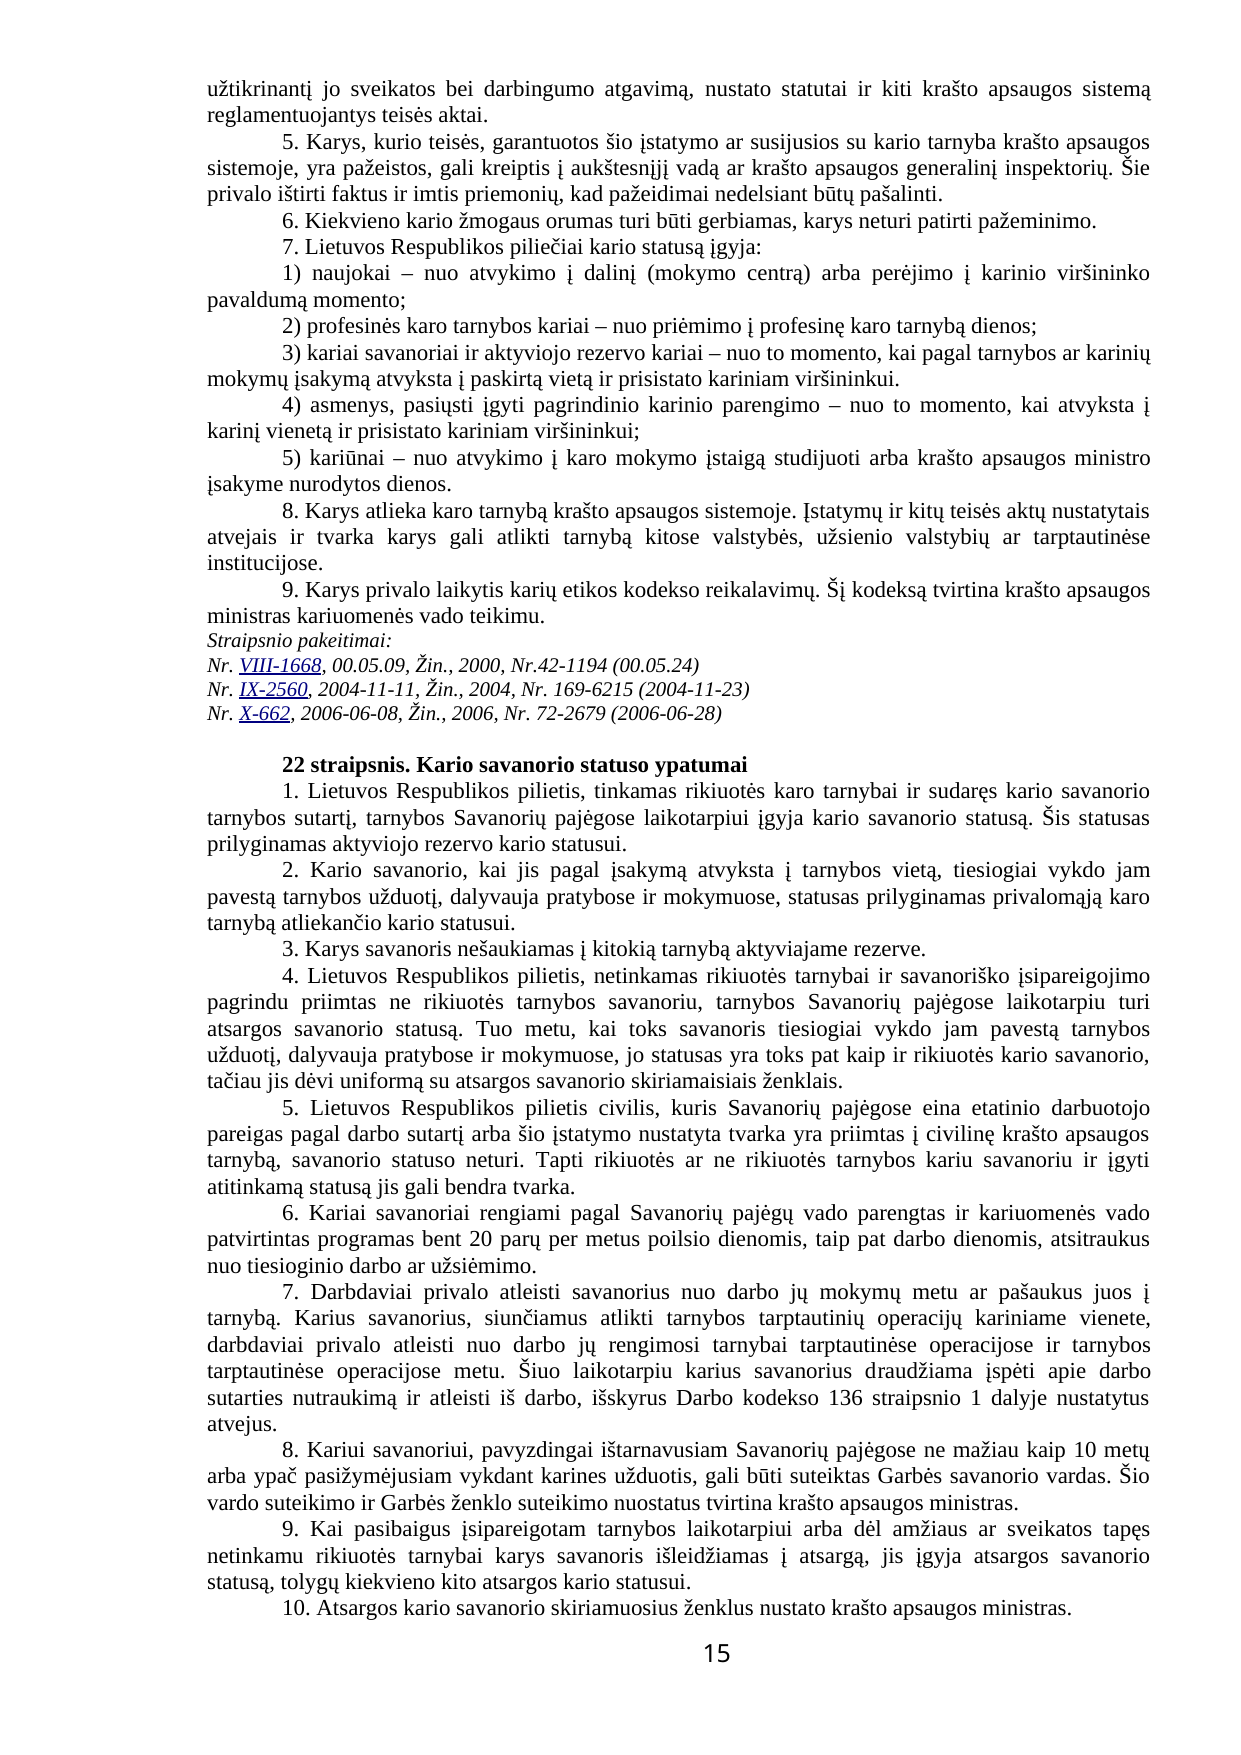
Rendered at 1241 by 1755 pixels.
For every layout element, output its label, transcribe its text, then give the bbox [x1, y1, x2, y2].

text 6. Kariai savanoriai rengiami pagal Savanorių pajėgų vado parengtas ir kariuomenės vado patvirtintas programas bent 20 parų per metus poilsio dienomis, taip pat darbo dienomis, atsitraukus nuo tiesioginio darbo ar užsiėmimo. [207, 1199, 1152, 1278]
text 9. Karys privalo laikytis karių etikos kodekso reikalavimų. Šį kodeksą tvirtina krašto apsaugos ministras kariuomenės vado teikimu. [207, 576, 1152, 628]
text 1. Lietuvos Respublikos pilietis, tinkamas rikiuotės karo tarnybai ir sudaręs kario savanorio tarnybos sutartį, tarnybos Savanorių pajėgose laikotarpiui įgyja kario savanorio statusą. Šis statusas prilyginamas aktyviojo rezervo kario statusui. [207, 777, 1152, 856]
text 3) kariai savanoriai ir aktyviojo rezervo kariai – nuo to momento, kai pagal tarnybos ar karinių mokymų įsakymą atvyksta į paskirtą vietą ir prisistato kariniam viršininkui. [207, 338, 1152, 391]
text 22 straipsnis. Kario savanorio statuso ypatumai [207, 751, 1152, 777]
text 8. Kariui savanoriui, pavyzdingai ištarnavusiam Savanorių pajėgose ne mažiau kaip 10 metų arba ypač pasižymėjusiam vykdant karines užduotis, gali būti suteiktas Garbės savanorio vardas. Šio vardo suteikimo ir Garbės ženklo suteikimo nuostatus tvirtina krašto apsaugos ministras. [207, 1436, 1152, 1515]
text 2) profesinės karo tarnybos kariai – nuo priėmimo į profesinę karo tarnybą dienos; [207, 312, 1152, 338]
text 9. Kai pasibaigus įsipareigotam tarnybos laikotarpiui arba dėl amžiaus ar sveikatos tapęs netinkamu rikiuotės tarnybai karys savanoris išleidžiamas į atsargą, jis įgyja atsargos savanorio statusą, tolygų kiekvieno kito atsargos kario statusui. [207, 1515, 1152, 1594]
text 5) kariūnai – nuo atvykimo į karo mokymo įstaigą studijuoti arba krašto apsaugos ministro įsakyme nurodytos dienos. [207, 444, 1152, 497]
text 5. Lietuvos Respublikos pilietis civilis, kuris Savanorių pajėgose eina etatinio darbuotojo pareigas pagal darbo sutartį arba šio įstatymo nustatyta tvarka yra priimtas į civilinę krašto apsaugos tarnybą, savanorio statuso neturi. Tapti rikiuotės ar ne rikiuotės tarnybos kariu savanoriu ir įgyti atitinkamą statusą jis gali bendra tvarka. [207, 1094, 1152, 1199]
text 5. Karys, kurio teisės, garantuotos šio įstatymo ar susijusios su kario tarnyba krašto apsaugos sistemoje, yra pažeistos, gali kreiptis į aukštesnįjį vadą ar krašto apsaugos generalinį inspektorių. Šie privalo ištirti faktus ir imtis priemonių, kad pažeidimai nedelsiant būtų pašalinti. [207, 128, 1152, 207]
text 7. Lietuvos Respublikos piliečiai kario statusą įgyja: [207, 233, 1152, 259]
text 3. Karys savanoris nešaukiamas į kitokią tarnybą aktyviajame rezerve. [207, 936, 1152, 962]
text 4) asmenys, pasiųsti įgyti pagrindinio karinio parengimo – nuo to momento, kai atvyksta į karinį vienetą ir prisistato kariniam viršininkui; [207, 391, 1152, 444]
text 6. Kiekvieno kario žmogaus orumas turi būti gerbiamas, karys neturi patirti pažeminimo. [207, 207, 1152, 233]
text Nr. IX-2560, 2004-11-11, Žin., 2004, Nr. 169-6215 (2004-11-23) [207, 677, 1152, 701]
text 4. Lietuvos Respublikos pilietis, netinkamas rikiuotės tarnybai ir savanoriško įsipareigojimo pagrindu priimtas ne rikiuotės tarnybos savanoriu, tarnybos Savanorių pajėgose laikotarpiu turi atsargos savanorio statusą. Tuo metu, kai toks savanoris tiesiogiai vykdo jam pavestą tarnybos užduotį, dalyvauja pratybose ir mokymuose, jo statusas yra toks pat kaip ir rikiuotės kario savanorio, tačiau jis dėvi uniformą su atsargos savanorio skiriamaisiais ženklais. [207, 962, 1152, 1094]
text 2. Kario savanorio, kai jis pagal įsakymą atvyksta į tarnybos vietą, tiesiogiai vykdo jam pavestą tarnybos užduotį, dalyvauja pratybose ir mokymuose, statusas prilyginamas privalomąją karo tarnybą atliekančio kario statusui. [207, 856, 1152, 936]
text 1) naujokai – nuo atvykimo į dalinį (mokymo centrą) arba perėjimo į karinio viršininko pavaldumą momento; [207, 259, 1152, 312]
text 7. Darbdaviai privalo atleisti savanorius nuo darbo jų mokymų metu ar pašaukus juos į tarnybą. Karius savanorius, siunčiamus atlikti tarnybos tarptautinių operacijų kariniame vienete, darbdaviai privalo atleisti nuo darbo jų rengimosi tarnybai tarptautinėse operacijose ir tarnybos tarptautinėse operacijose metu. Šiuo laikotarpiu karius savanorius draudžiama įspėti apie darbo sutarties nutraukimą ir atleisti iš darbo, išskyrus Darbo kodekso 136 straipsnio 1 dalyje nustatytus atvejus. [207, 1278, 1152, 1436]
text Nr. X-662, 2006-06-08, Žin., 2006, Nr. 72-2679 (2006-06-28) [207, 701, 1152, 725]
text Nr. VIII-1668, 00.05.09, Žin., 2000, Nr.42-1194 (00.05.24) [207, 652, 1152, 677]
text užtikrinantį jo sveikatos bei darbingumo atgavimą, nustato statutai ir kiti krašto apsaugos sistemą reglamentuojantys teisės aktai. [207, 75, 1152, 128]
text Straipsnio pakeitimai: [207, 628, 1152, 652]
text 10. Atsargos kario savanorio skiriamuosius ženklus nustato krašto apsaugos ministras. [207, 1594, 1152, 1621]
text 8. Karys atlieka karo tarnybą krašto apsaugos sistemoje. Įstatymų ir kitų teisės aktų nustatytais atvejais ir tvarka karys gali atlikti tarnybą kitose valstybės, užsienio valstybių ar tarptautinėse institucijose. [207, 497, 1152, 576]
